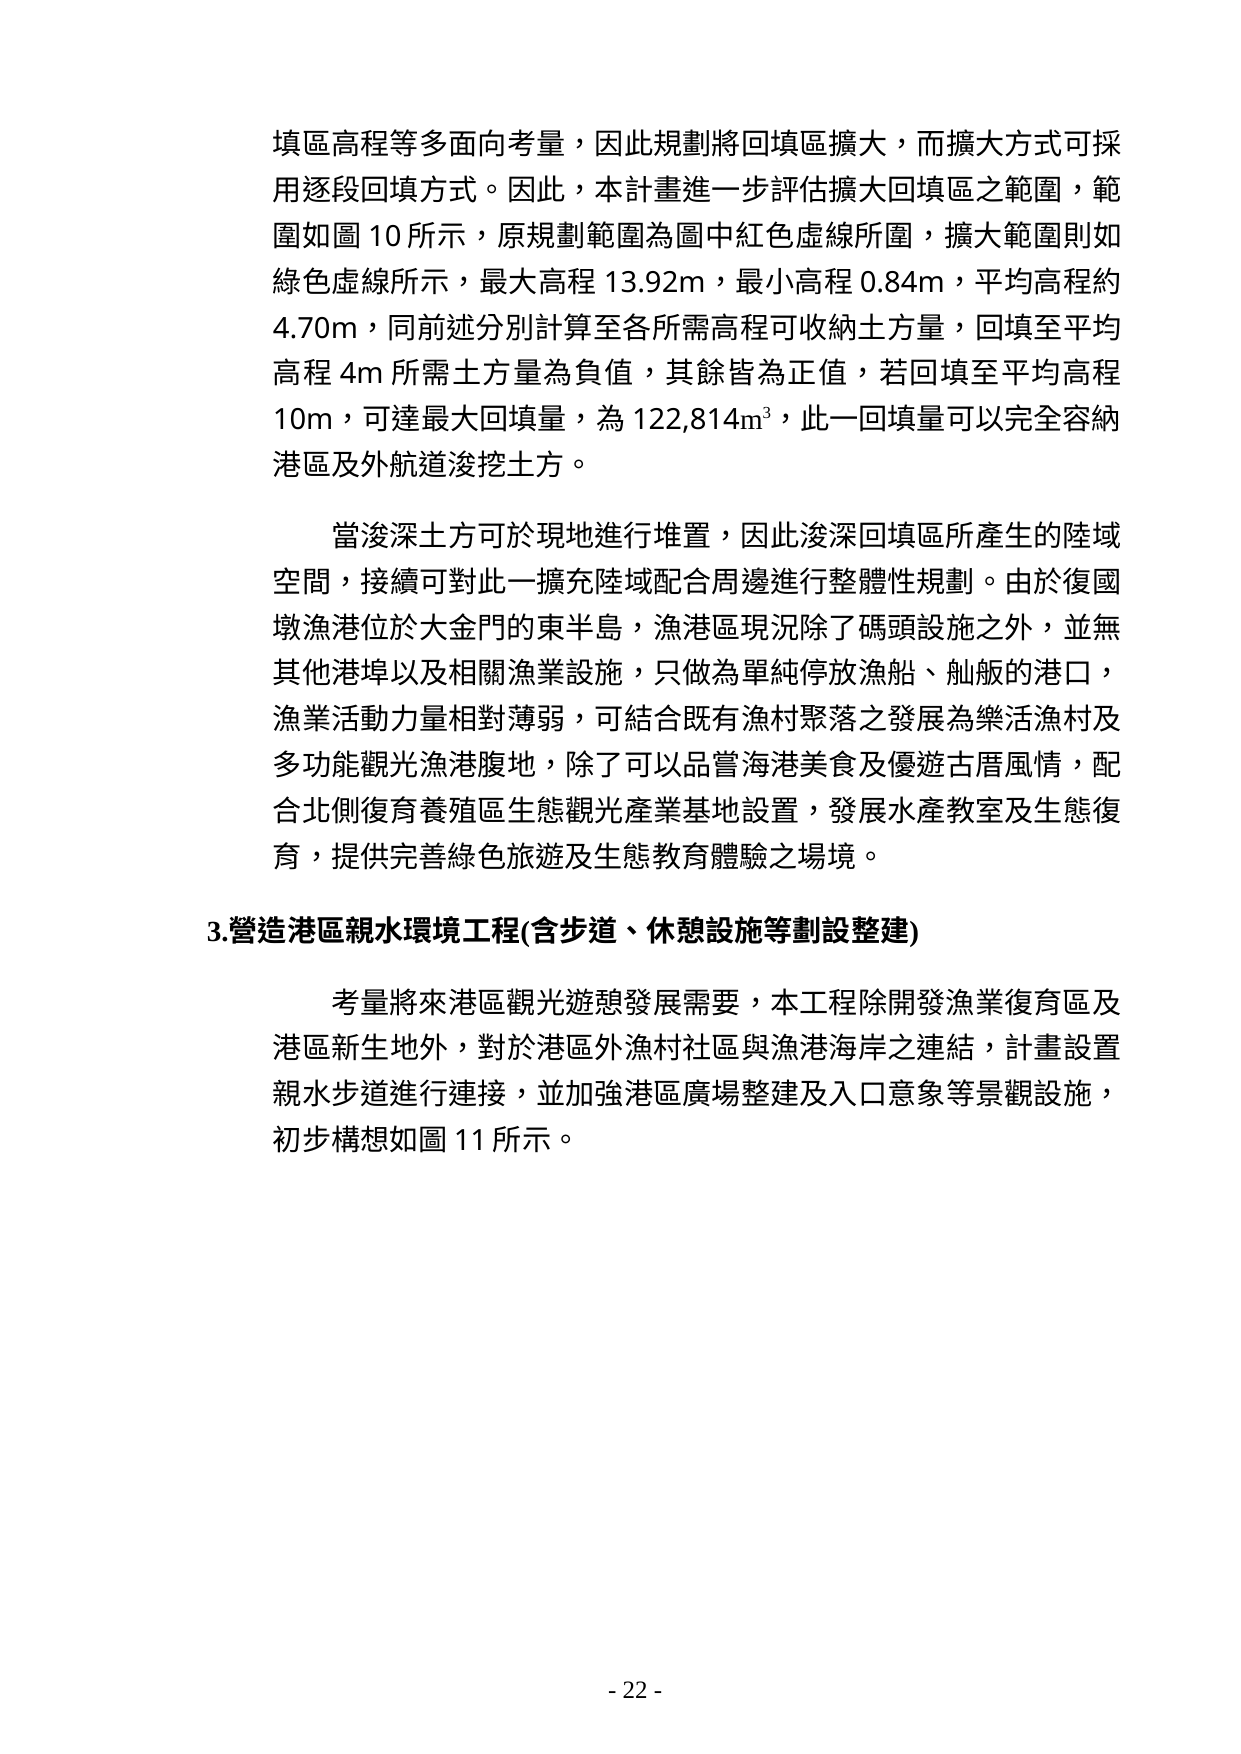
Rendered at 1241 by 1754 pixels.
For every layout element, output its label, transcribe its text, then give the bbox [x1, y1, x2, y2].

subtitle 3.營造港區親水環境工程(含步道、休憩設施等劃設整建) [207, 901, 1122, 951]
subtitle 當浚深土方可於現地進行堆置，因此浚深回填區所產生的陸域空間，接續可對此一擴充陸域配合周邊進行整體性規劃。由於復國墩漁港位於大金門的東半島，漁港區現況除了碼頭設施之外，並無其他港埠以及相關漁業設施，只做為單純停放漁船、舢舨的港口，漁業活動力量相對薄弱，可結合既有漁村聚落之發展為樂活漁村及多功能觀光漁港腹地，除了可以品嘗海港美食及優遊古厝風情，配合北側復育養殖區生態觀光產業基地設置，發展水產教室及生態復育，提供完善綠色旅遊及生態教育體驗之場境。 [273, 510, 1122, 876]
subtitle 填區高程等多面向考量，因此規劃將回填區擴大，而擴大方式可採用逐段回填方式。因此，本計畫進一步評估擴大回填區之範圍，範圍如圖10所示，原規劃範圍為圖中紅色虛線所圍，擴大範圍則如綠色虛線所示，最大高程13.92m，最小高程0.84m，平均高程約4.70m，同前述分別計算至各所需高程可收納土方量，回填至平均高程4m所需土方量為負值，其餘皆為正值，若回填至平均高程10m，可達最大回填量，為122,814m3，此一回填量可以完全容納港區及外航道浚挖土方。 [273, 118, 1122, 485]
subtitle 考量將來港區觀光遊憩發展需要，本工程除開發漁業復育區及港區新生地外，對於港區外漁村社區與漁港海岸之連結，計畫設置親水步道進行連接，並加強港區廣場整建及入口意象等景觀設施，初步構想如圖11所示。 [273, 976, 1122, 1160]
